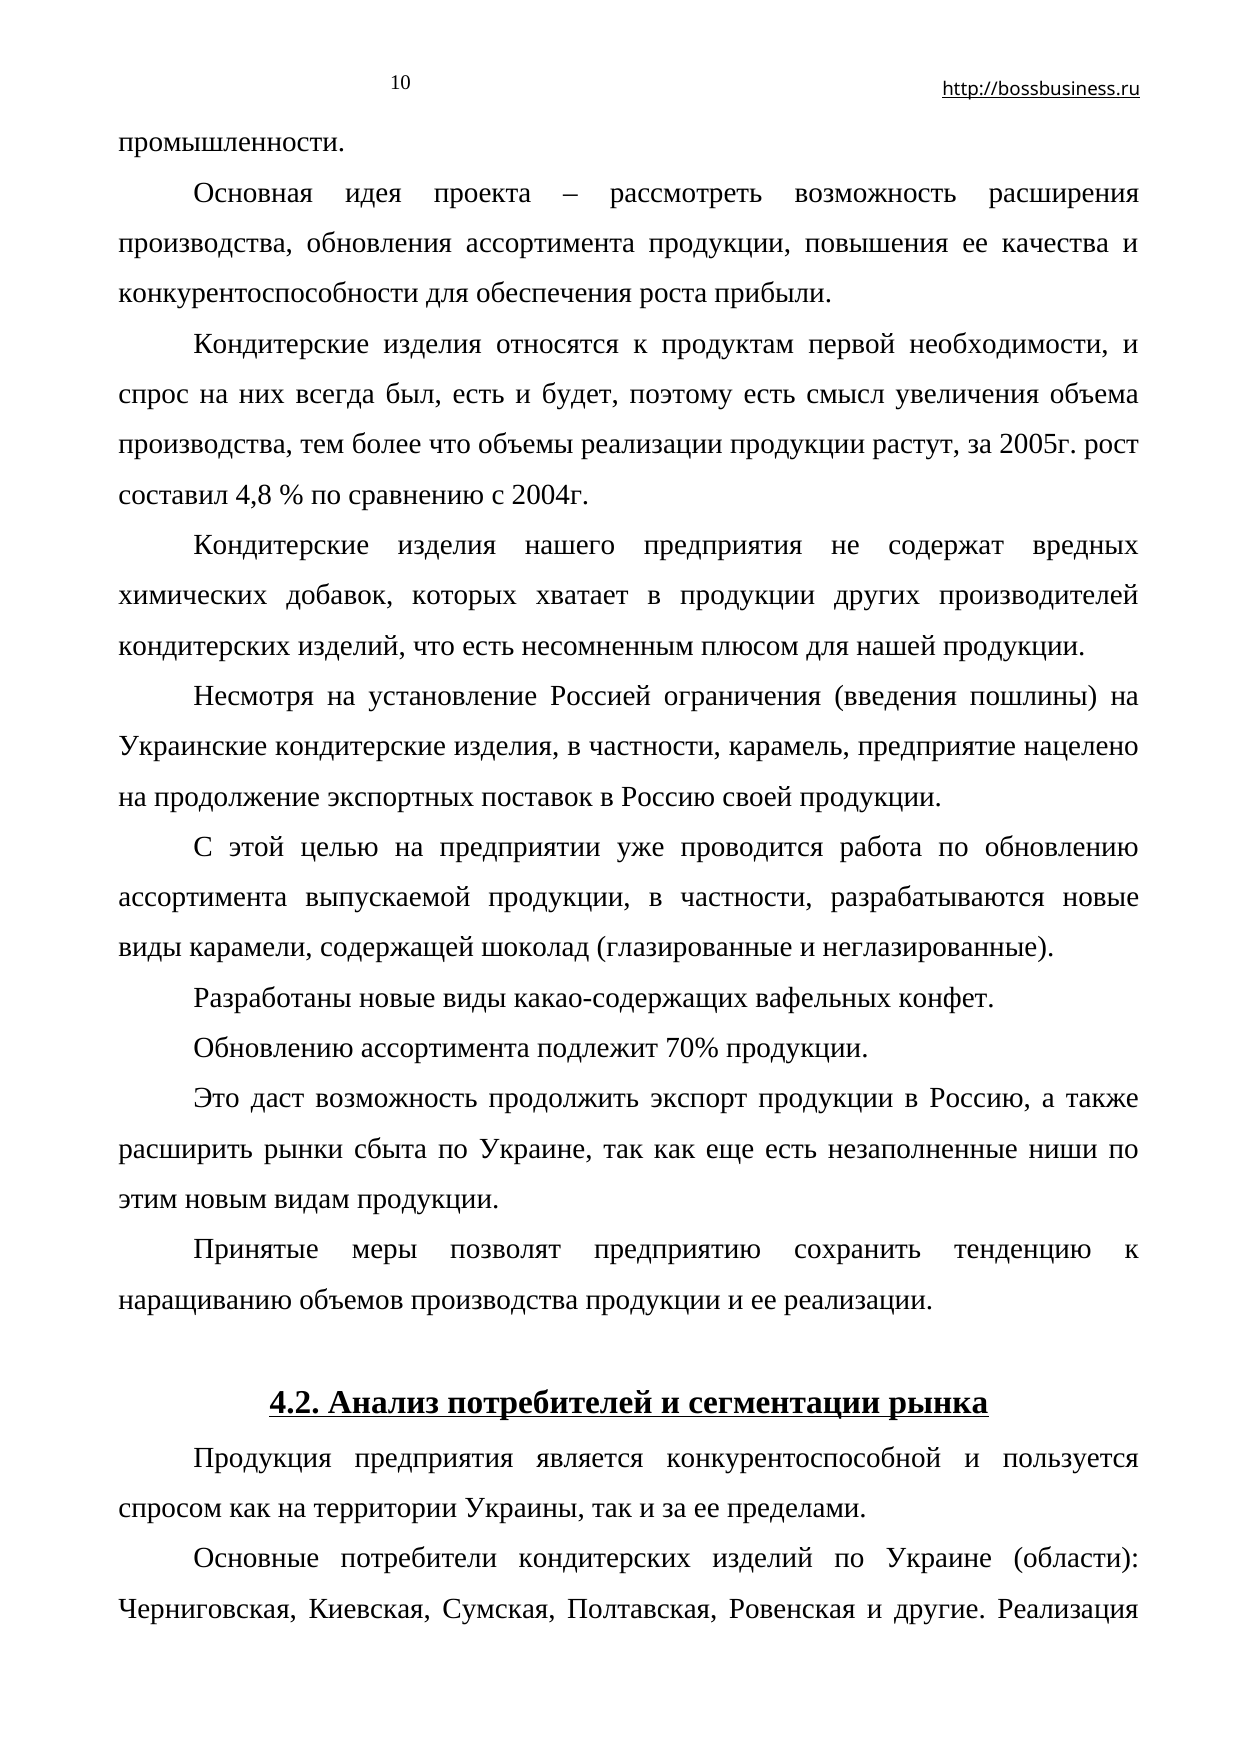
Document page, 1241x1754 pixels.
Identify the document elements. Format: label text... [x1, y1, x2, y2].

text Принятые меры позволят предприятию сохранить тенденцию к наращиванию объемов производства продукции и ее реализации. [118, 1231, 1140, 1315]
text С этой целью на предприятии уже проводится работа по обновлению ассортимента выпускаемой продукции, в частности, разрабатываются новые виды карамели, содержащей шоколад (глазированные и неглазированные). [118, 829, 1140, 963]
text Обновлению ассортимента подлежит 70% продукции. [118, 1030, 1140, 1064]
text Разработаны новые виды какао-содержащих вафельных конфет. [118, 980, 1140, 1013]
text Это даст возможность продолжить экспорт продукции в Россию, а также расширить рынки сбыта по Украине, так как еще есть незаполненные ниши по этим новым видам продукции. [118, 1081, 1140, 1215]
text Основная идея проекта – рассмотреть возможность расширения производства, обновления ассортимента продукции, повышения ее качества и конкурентоспособности для обеспечения роста прибыли. [118, 175, 1140, 309]
text Кондитерские изделия нашего предприятия не содержат вредных химических добавок, которых хватает в продукции других производителей кондитерских изделий, что есть несомненным плюсом для нашей продукции. [118, 527, 1140, 661]
subtitle 4.2. Анализ потребителей и сегментации рынка [118, 1382, 1140, 1421]
text промышленности. [118, 124, 1140, 158]
text Основные потребители кондитерских изделий по Украине (области): Черниговская, Киевская, Сумская, Полтавская, Ровенская и другие. Реализация [118, 1541, 1140, 1624]
text Продукция предприятия является конкурентоспособной и пользуется спросом как на территории Украины, так и за ее пределами. [118, 1440, 1140, 1524]
text Кондитерские изделия относятся к продуктам первой необходимости, и спрос на них всегда был, есть и будет, поэтому есть смысл увеличения объема производства, тем более что объемы реализации продукции растут, за 2005г. рост составил 4,8 % по сравнению с 2004г. [118, 326, 1140, 510]
text Несмотря на установление Россией ограничения (введения пошлины) на Украинские кондитерские изделия, в частности, карамель, предприятие нацелено на продолжение экспортных поставок в Россию своей продукции. [118, 678, 1140, 812]
